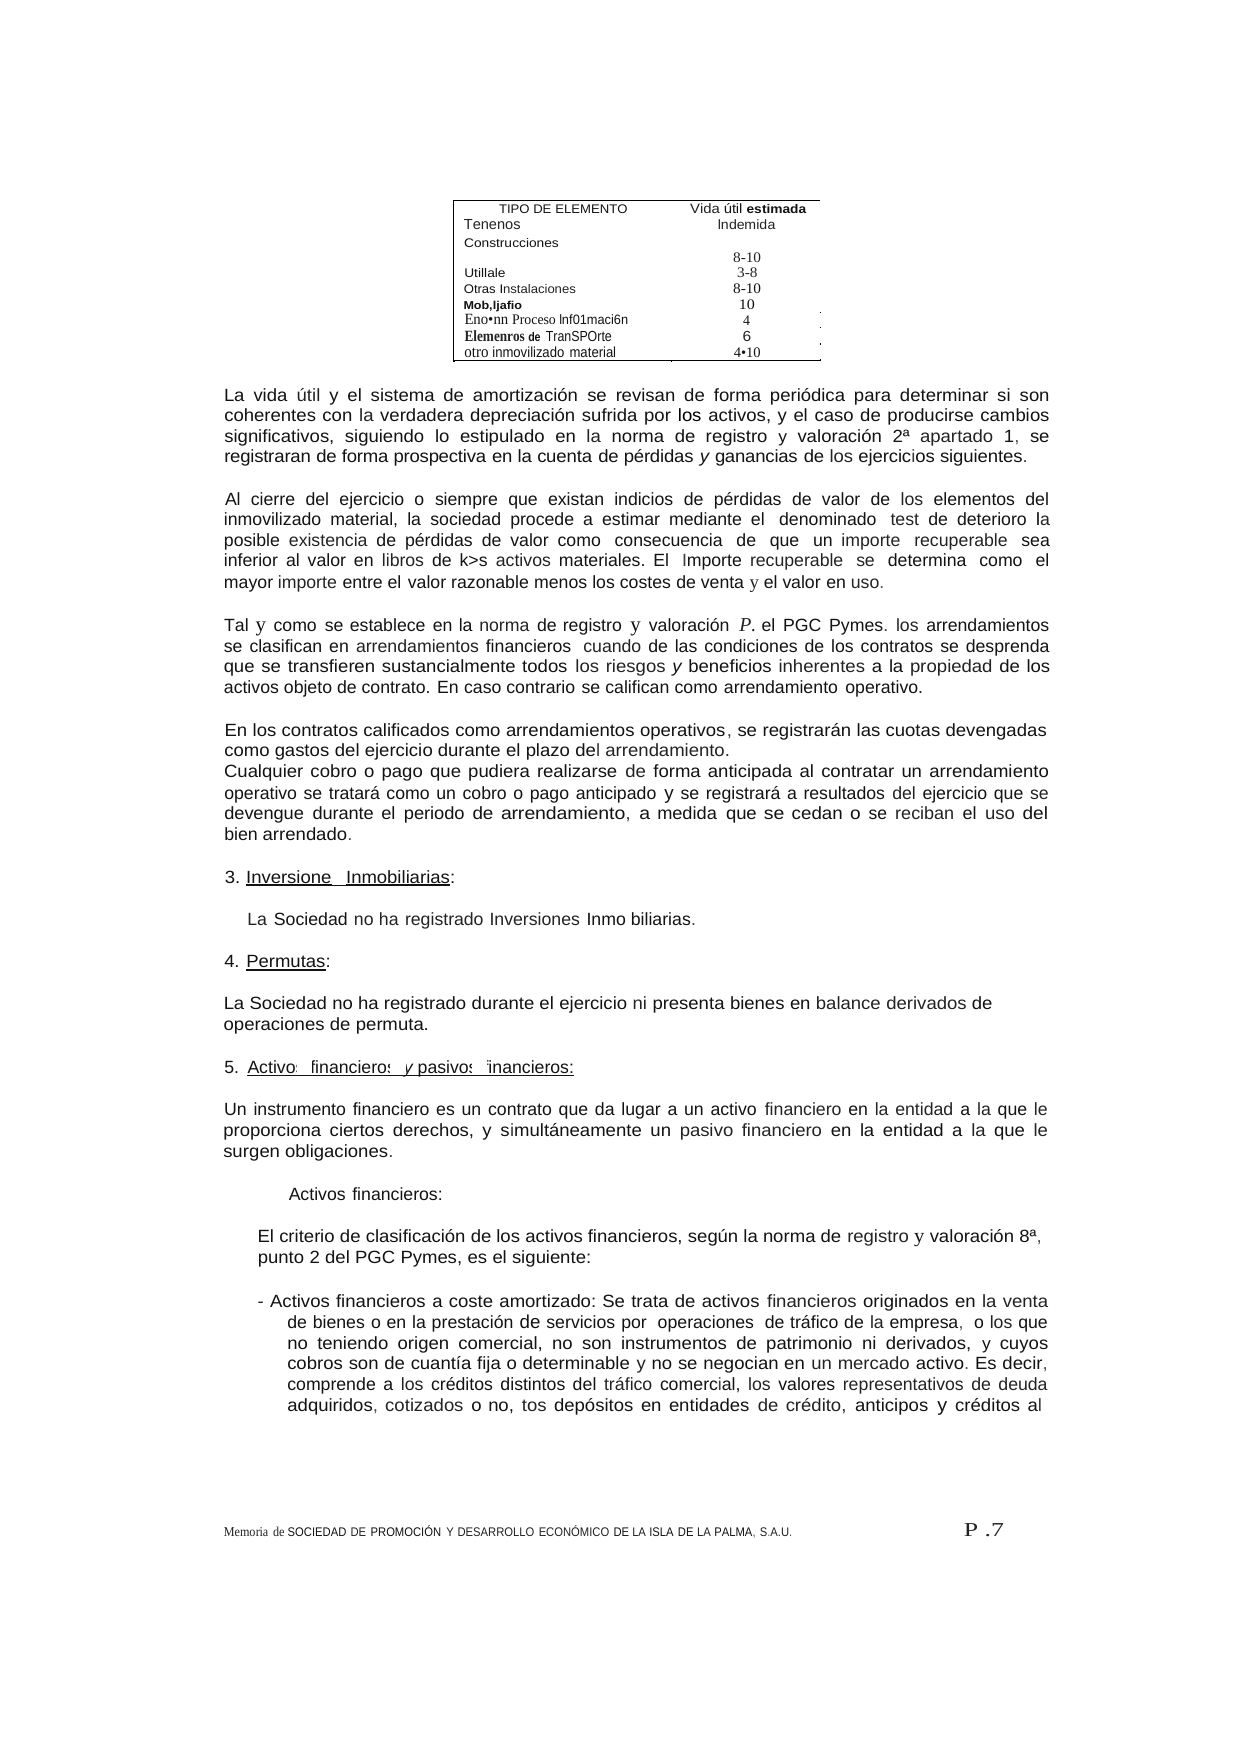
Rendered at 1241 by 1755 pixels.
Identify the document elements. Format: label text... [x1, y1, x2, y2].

text Otras Instalaciones [463, 283, 671, 296]
text P .7 [963, 1518, 1005, 1541]
text Eno•nn Proceso lnf01maci6n [464, 312, 671, 328]
text Construcciones [464, 236, 671, 250]
text 5. Activos financieros y pasivos financieros: [312, 1057, 390, 1075]
text Tal y como se establece en la norma de registro y valoración P. el PGC Pymes. los arrendamientos se clasifican en arrendamientos financieros cuando de las condiciones de los contratos se desprenda que se transfieren sustancialmente todos los riesgos y beneficios inherentes a la propiedad de los activos objeto de contrato. En caso contrario se califican como arrendamiento operativo. [224, 612, 1051, 697]
text 8-10 [731, 250, 763, 266]
text 4•10 [731, 345, 763, 360]
text Utillale [464, 267, 671, 280]
text En los contratos calificados como arrendamientos operativos, se registrarán las cuotas devengadas como gastos del ejercicio durante el plazo del arrendamiento. [224, 720, 1047, 760]
text 5. Activos financieros y pasivos financieros: [420, 1057, 581, 1077]
text Vida útil estimada [690, 202, 820, 217]
text Cualquier cobro o pago que pudiera realizarse de forma anticipada al contratar un arrendamiento operativo se tratará como un cobro o pago anticipado y se registrará a resultados del ejercicio que se devengue durante el periodo de arrendamiento, a medida que se cedan o se reciban el uso del bien arrendado. [224, 761, 1049, 844]
text 5. Activos financieros y pasivos financieros: [224, 1057, 402, 1077]
text Activos financieros: [288, 1184, 448, 1204]
text Elemenros de TranSPOrte [464, 329, 671, 344]
text La Sociedad no ha registrado Inversiones Inmo biliarias. [247, 908, 701, 929]
text Tenenos [464, 218, 671, 233]
text 8-10 [731, 281, 763, 296]
text 6 [674, 330, 820, 344]
text Un instrumento financiero es un contrato que da lugar a un activo financiero en la entidad a la que le proporciona ciertos derechos, y simultáneamente un pasivo financiero en la entidad a la que le surgen obligaciones. [223, 1099, 1048, 1161]
text otro inmovilizado material [464, 344, 671, 360]
text Al cierre del ejercicio o siempre que existan indicios de pérdidas de valor de los elementos del inmovilizado material, la sociedad procede a estimar mediante el denominado test de deterioro la posible existencia de pérdidas de valor como consecuencia de que un importe recuperable sea inferior al valor en libros de k>s activos materiales. El Importe recuperable se determina como el mayor importe entre el valor razonable menos los costes de venta y el valor en uso. [224, 488, 1050, 592]
text lndemida [718, 218, 820, 233]
text Mob,ljafio [463, 298, 671, 312]
text 3. Inversiones Inmobiliarias: [224, 866, 458, 887]
text 4 [673, 313, 820, 328]
text 3-8 [731, 266, 763, 280]
text El criterio de clasificación de los activos financieros, según la norma de registro y valoración 8ª, punto 2 del PGC Pymes, es el siguiente: [257, 1224, 1049, 1268]
text 10 [730, 298, 763, 312]
text 4. Permutas: [224, 951, 333, 971]
text Memoria de SOCIEDAD DE PROMOCIÓN Y DESARROLLO ECONÓMICO DE LA ISLA DE LA PALMA, S.A.U. [224, 1523, 802, 1539]
text La vida útil y el sistema de amortización se revisan de forma periódica para determinar si son coherentes con la verdadera depreciación sufrida por los activos, y el caso de producirse cambios significativos, siguiendo lo estipulado en la norma de registro y valoración 2ª apartado 1, se registraran de forma prospectiva en la cuenta de pérdidas y ganancias de los ejercicios siguientes. [224, 384, 1050, 466]
text La Sociedad no ha registrado durante el ejercicio ni presenta bienes en balance derivados de operaciones de permuta. [223, 993, 1050, 1034]
text - Activos financieros a coste amortizado: Se trata de activos financieros originados en la venta de bienes o en la prestación de servicios por operaciones de tráfico de la empresa, o los que no teniendo origen comercial, no son instrumentos de patrimonio ni derivados, y cuyos cobros son de cuantía fija o determinable y no se negocian en un mercado activo. Es decir, comprende a los créditos distintos del tráfico comercial, los valores representativos de deuda adquiridos, cotizados o no, tos depósitos en entidades de crédito, anticipos y créditos al [257, 1290, 1048, 1416]
text 5. Activos financieros y pasivos financieros: [406, 1057, 472, 1075]
text TIPO DE ELEMENTO [499, 203, 671, 217]
